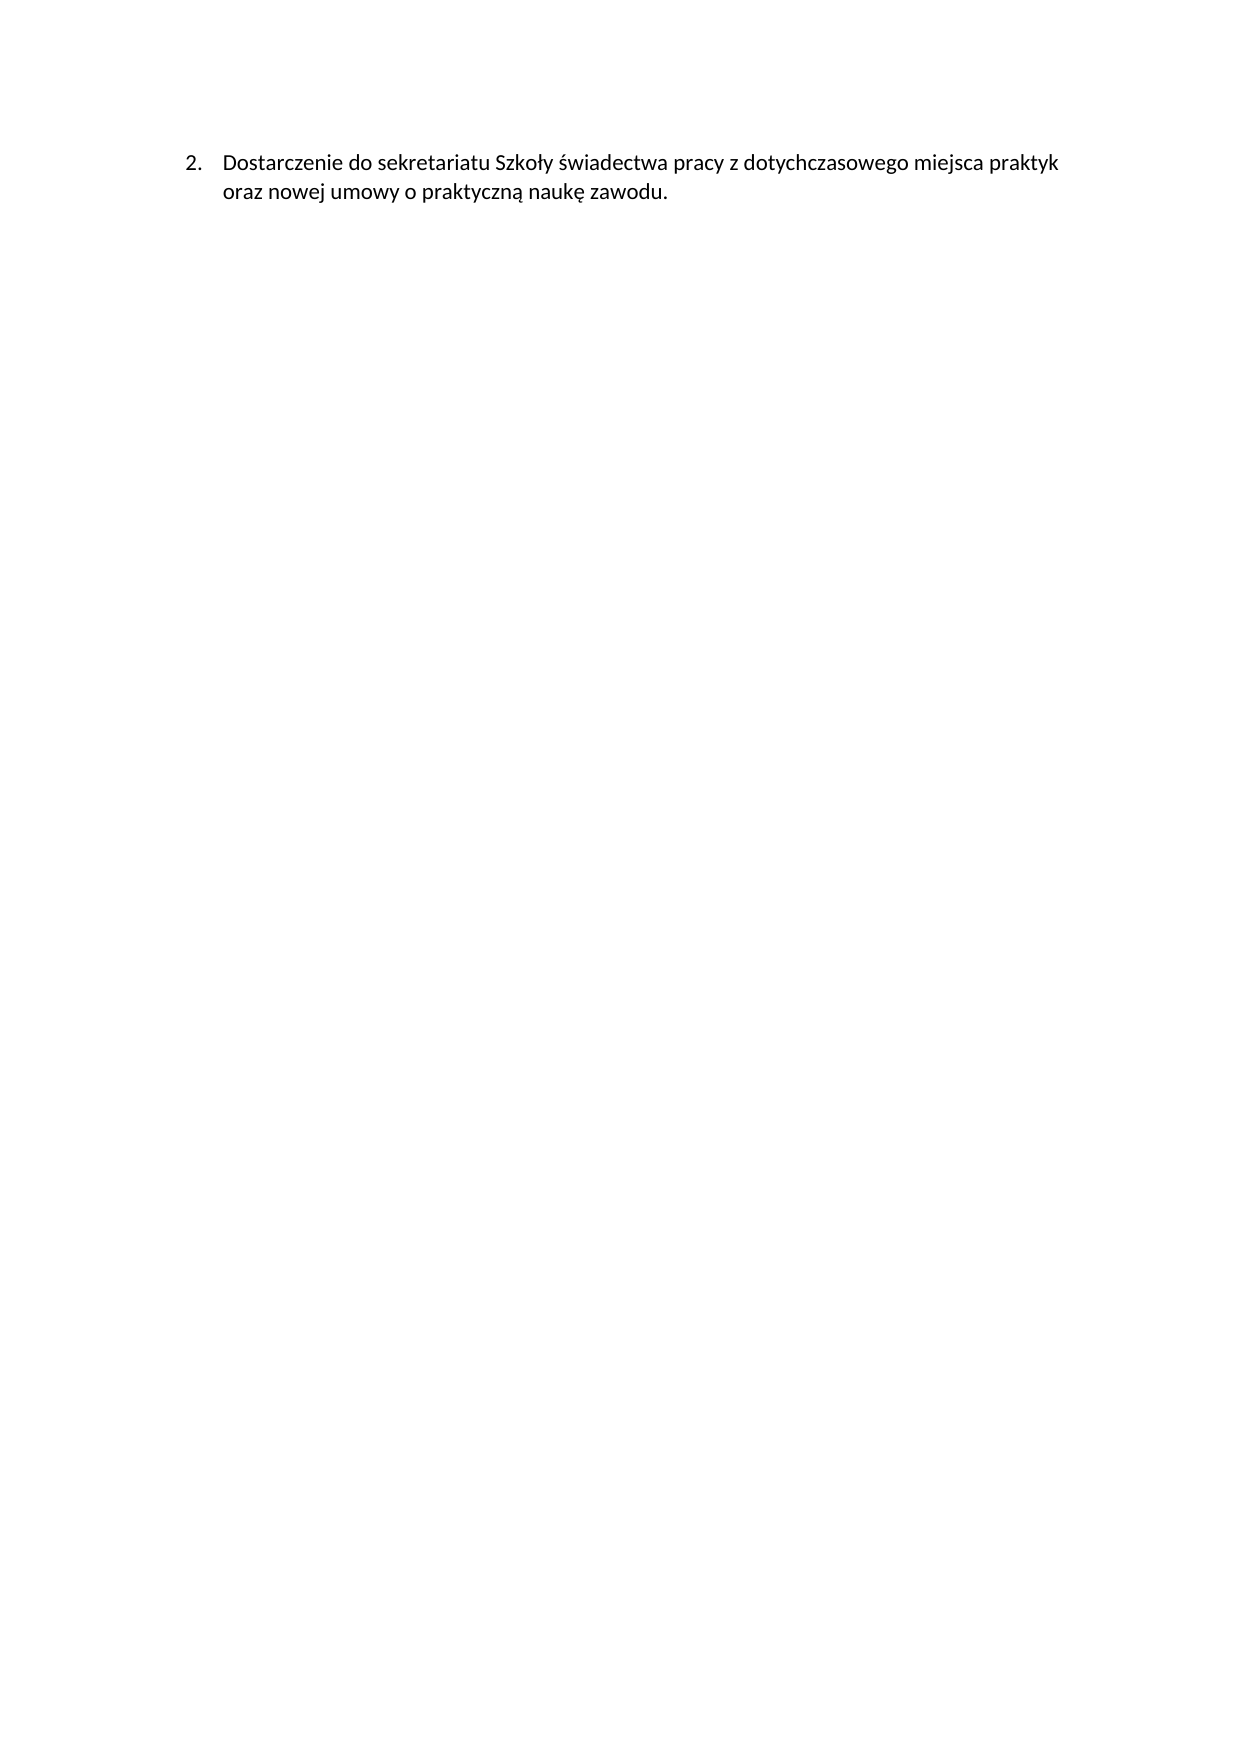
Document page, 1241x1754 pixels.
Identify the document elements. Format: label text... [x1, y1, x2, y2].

list Dostarczenie do sekretariatu Szkoły świadectwa pracy z dotychczasowego miejsca praktyk oraz nowej umowy o praktyczną naukę zawodu. [185, 148, 1093, 206]
